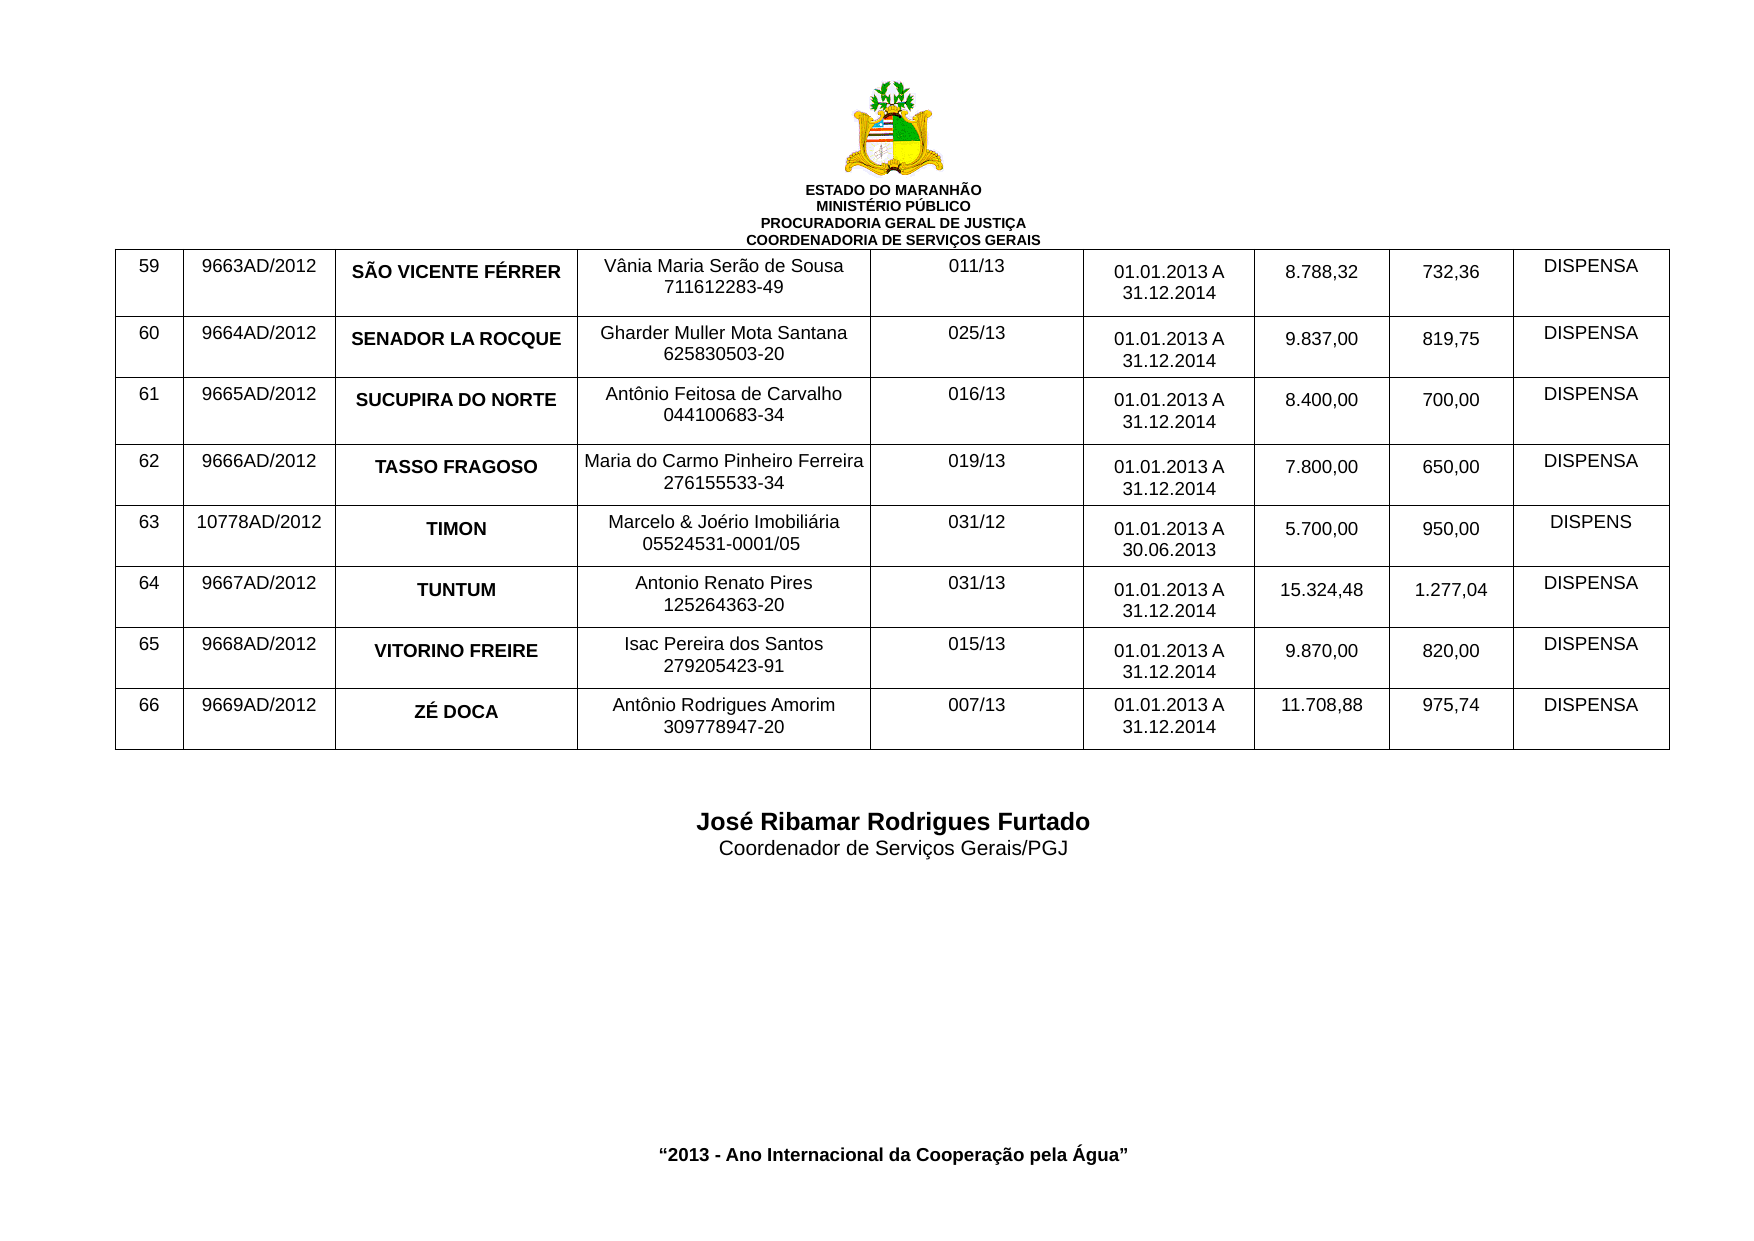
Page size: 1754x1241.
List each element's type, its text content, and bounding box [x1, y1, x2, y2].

table_cell 5.700,00 [1255, 506, 1389, 566]
table_cell 9.870,00 [1255, 628, 1389, 688]
table_cell 01.01.2013 A 30.06.2013 [1084, 506, 1254, 566]
table_cell TASSO FRAGOSO [336, 445, 577, 505]
table_cell 8.400,00 [1255, 378, 1389, 444]
table_cell Vânia Maria Serão de Sousa 711612283-49 [578, 250, 870, 316]
table_cell ZÉ DOCA [336, 689, 577, 749]
table_cell 015/13 [871, 628, 1083, 688]
table_cell 975,74 [1390, 689, 1513, 749]
table_cell 15.324,48 [1255, 567, 1389, 627]
table_cell DISPENS [1514, 506, 1669, 566]
table_cell SENADOR LA ROCQUE [336, 317, 577, 377]
text Coordenador de Serviços Gerais/PGJ [148, 836, 1639, 860]
table_cell 9.837,00 [1255, 317, 1389, 377]
table_cell 031/12 [871, 506, 1083, 566]
table_cell 9669AD/2012 [184, 689, 335, 749]
table_cell Antônio Rodrigues Amorim 309778947-20 [578, 689, 870, 749]
table_cell DISPENSA [1514, 567, 1669, 627]
table_cell 01.01.2013 A 31.12.2014 [1084, 628, 1254, 688]
table_cell DISPENSA [1514, 689, 1669, 749]
table_cell 60 [116, 317, 183, 377]
picture [839, 75, 948, 182]
table_cell DISPENSA [1514, 378, 1669, 444]
table_cell Maria do Carmo Pinheiro Ferreira 276155533-34 [578, 445, 870, 505]
table_cell 59 [116, 250, 183, 316]
table_cell DISPENSA [1514, 628, 1669, 688]
table_cell 8.788,32 [1255, 250, 1389, 316]
table_cell 650,00 [1390, 445, 1513, 505]
table_cell 9663AD/2012 [184, 250, 335, 316]
table_cell 025/13 [871, 317, 1083, 377]
table_cell 7.800,00 [1255, 445, 1389, 505]
table_cell 031/13 [871, 567, 1083, 627]
table_cell 732,36 [1390, 250, 1513, 316]
table_cell Marcelo & Joério Imobiliária 05524531-0001/05 [578, 506, 870, 566]
table_cell 9664AD/2012 [184, 317, 335, 377]
table_cell 950,00 [1390, 506, 1513, 566]
table_cell 65 [116, 628, 183, 688]
table_cell 61 [116, 378, 183, 444]
table_cell 62 [116, 445, 183, 505]
table_cell 016/13 [871, 378, 1083, 444]
table_cell VITORINO FREIRE [336, 628, 577, 688]
table_cell Antonio Renato Pires 125264363-20 [578, 567, 870, 627]
table_cell SUCUPIRA DO NORTE [336, 378, 577, 444]
table_cell 9666AD/2012 [184, 445, 335, 505]
table_cell 01.01.2013 A 31.12.2014 [1084, 689, 1254, 749]
table_cell Gharder Muller Mota Santana 625830503-20 [578, 317, 870, 377]
table_cell 10778AD/2012 [184, 506, 335, 566]
table_cell 01.01.2013 A 31.12.2014 [1084, 250, 1254, 316]
table_cell 700,00 [1390, 378, 1513, 444]
table_cell 9665AD/2012 [184, 378, 335, 444]
table_cell 01.01.2013 A 31.12.2014 [1084, 317, 1254, 377]
table_cell 007/13 [871, 689, 1083, 749]
table_cell 01.01.2013 A 31.12.2014 [1084, 445, 1254, 505]
table_cell DISPENSA [1514, 250, 1669, 316]
table_cell DISPENSA [1514, 317, 1669, 377]
text José Ribamar Rodrigues Furtado [148, 807, 1639, 836]
table_cell 63 [116, 506, 183, 566]
table_cell 820,00 [1390, 628, 1513, 688]
table_cell SÃO VICENTE FÉRRER [336, 250, 577, 316]
table_cell 01.01.2013 A 31.12.2014 [1084, 567, 1254, 627]
table_cell 01.01.2013 A 31.12.2014 [1084, 378, 1254, 444]
table_cell 011/13 [871, 250, 1083, 316]
table_cell TIMON [336, 506, 577, 566]
table_cell Antônio Feitosa de Carvalho 044100683-34 [578, 378, 870, 444]
table_cell Isac Pereira dos Santos 279205423-91 [578, 628, 870, 688]
table_cell 019/13 [871, 445, 1083, 505]
table_cell 66 [116, 689, 183, 749]
table_cell 11.708,88 [1255, 689, 1389, 749]
table_cell DISPENSA [1514, 445, 1669, 505]
table_cell 9668AD/2012 [184, 628, 335, 688]
table_cell 64 [116, 567, 183, 627]
table_cell TUNTUM [336, 567, 577, 627]
table_cell 1.277,04 [1390, 567, 1513, 627]
table_cell 9667AD/2012 [184, 567, 335, 627]
table_cell 819,75 [1390, 317, 1513, 377]
